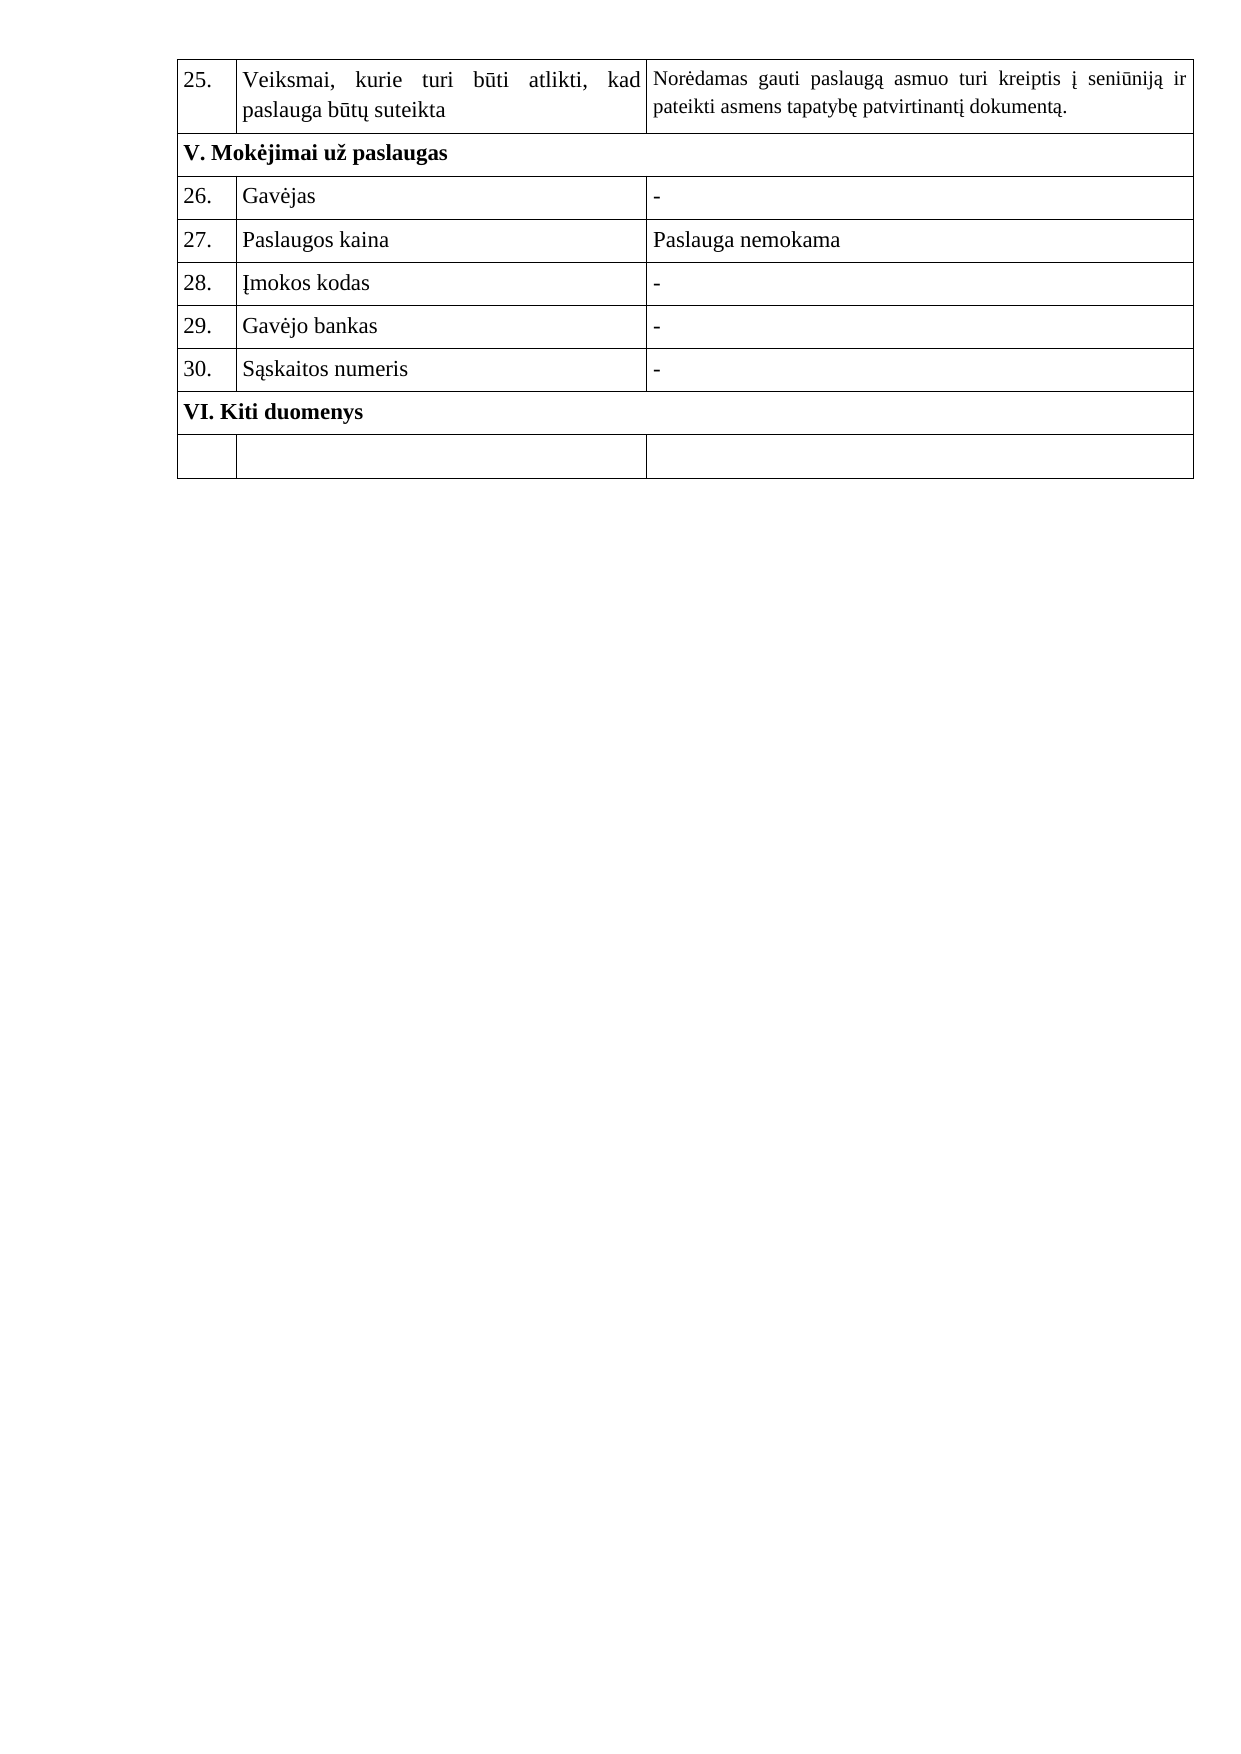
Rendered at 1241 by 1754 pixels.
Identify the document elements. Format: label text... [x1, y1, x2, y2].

table_cell - [647, 349, 1193, 391]
table_cell V. Mokėjimai už paslaugas [178, 134, 1193, 176]
table_cell [178, 435, 236, 477]
table_cell - [647, 263, 1193, 305]
table_cell Gavėjo bankas [237, 306, 646, 348]
table_cell Paslauga nemokama [647, 220, 1193, 262]
table_cell 30. [178, 349, 236, 391]
table_cell - [647, 177, 1193, 219]
table_cell Paslaugos kaina [237, 220, 646, 262]
table_cell [647, 435, 1193, 477]
table_cell 26. [178, 177, 236, 219]
table_cell 28. [178, 263, 236, 305]
table_cell Veiksmai, kurie turi būti atlikti, kad paslauga būtų suteikta [237, 60, 646, 132]
table_cell [237, 435, 646, 477]
table_cell 29. [178, 306, 236, 348]
table_cell 27. [178, 220, 236, 262]
table_cell - [647, 306, 1193, 348]
table_cell 25. [178, 60, 236, 132]
table_cell Sąskaitos numeris [237, 349, 646, 391]
table_cell VI. Kiti duomenys [178, 392, 1193, 434]
table_cell Gavėjas [237, 177, 646, 219]
table_cell Įmokos kodas [237, 263, 646, 305]
table_cell Norėdamas gauti paslaugą asmuo turi kreiptis į seniūniją ir pateikti asmens tapatybę patvirtinantį dokumentą. [647, 60, 1193, 132]
